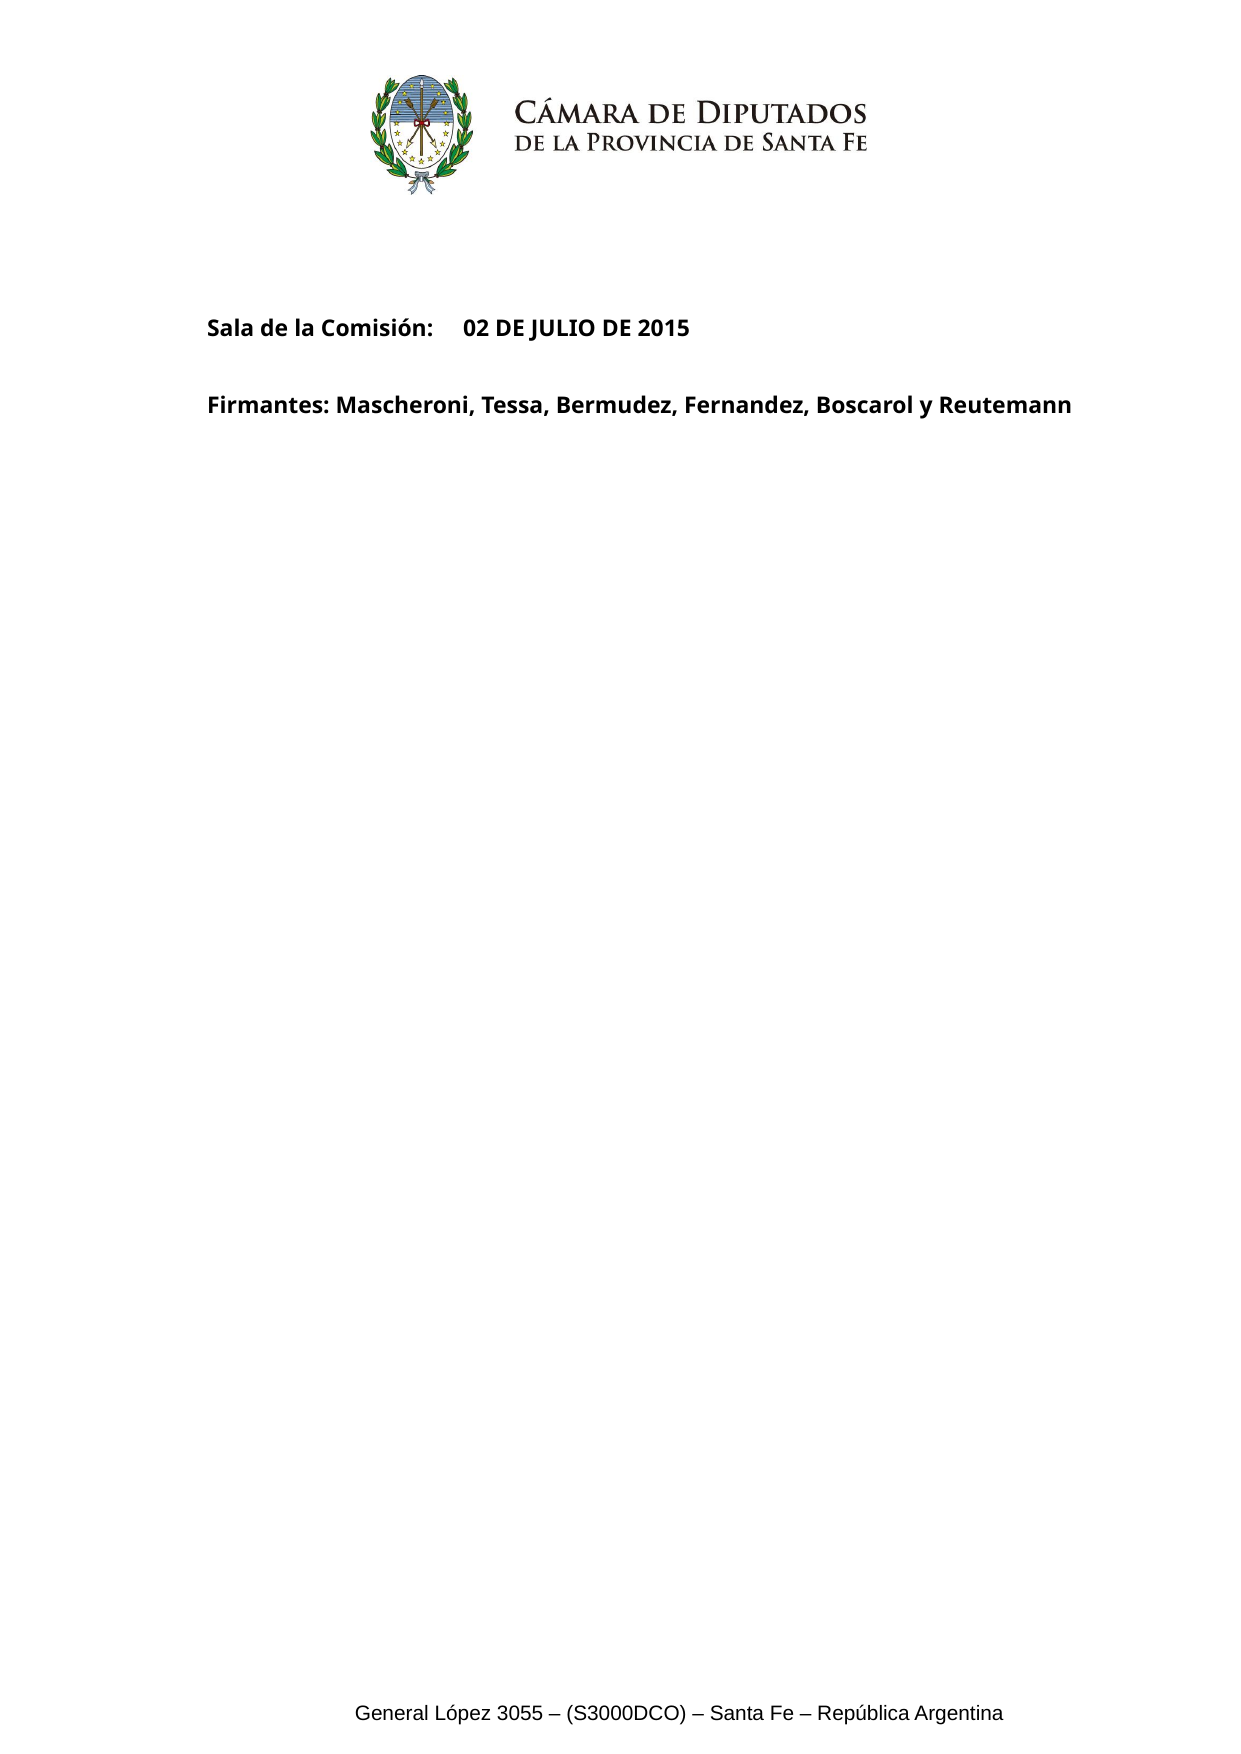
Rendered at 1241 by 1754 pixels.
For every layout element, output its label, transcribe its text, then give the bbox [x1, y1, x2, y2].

picture [370, 75, 867, 199]
text Sala de la Comisión: 02 DE JULIO DE 2015 [207, 312, 1152, 343]
text Firmantes: Mascheroni, Tessa, Bermudez, Fernandez, Boscarol y Reutemann [207, 388, 1152, 420]
